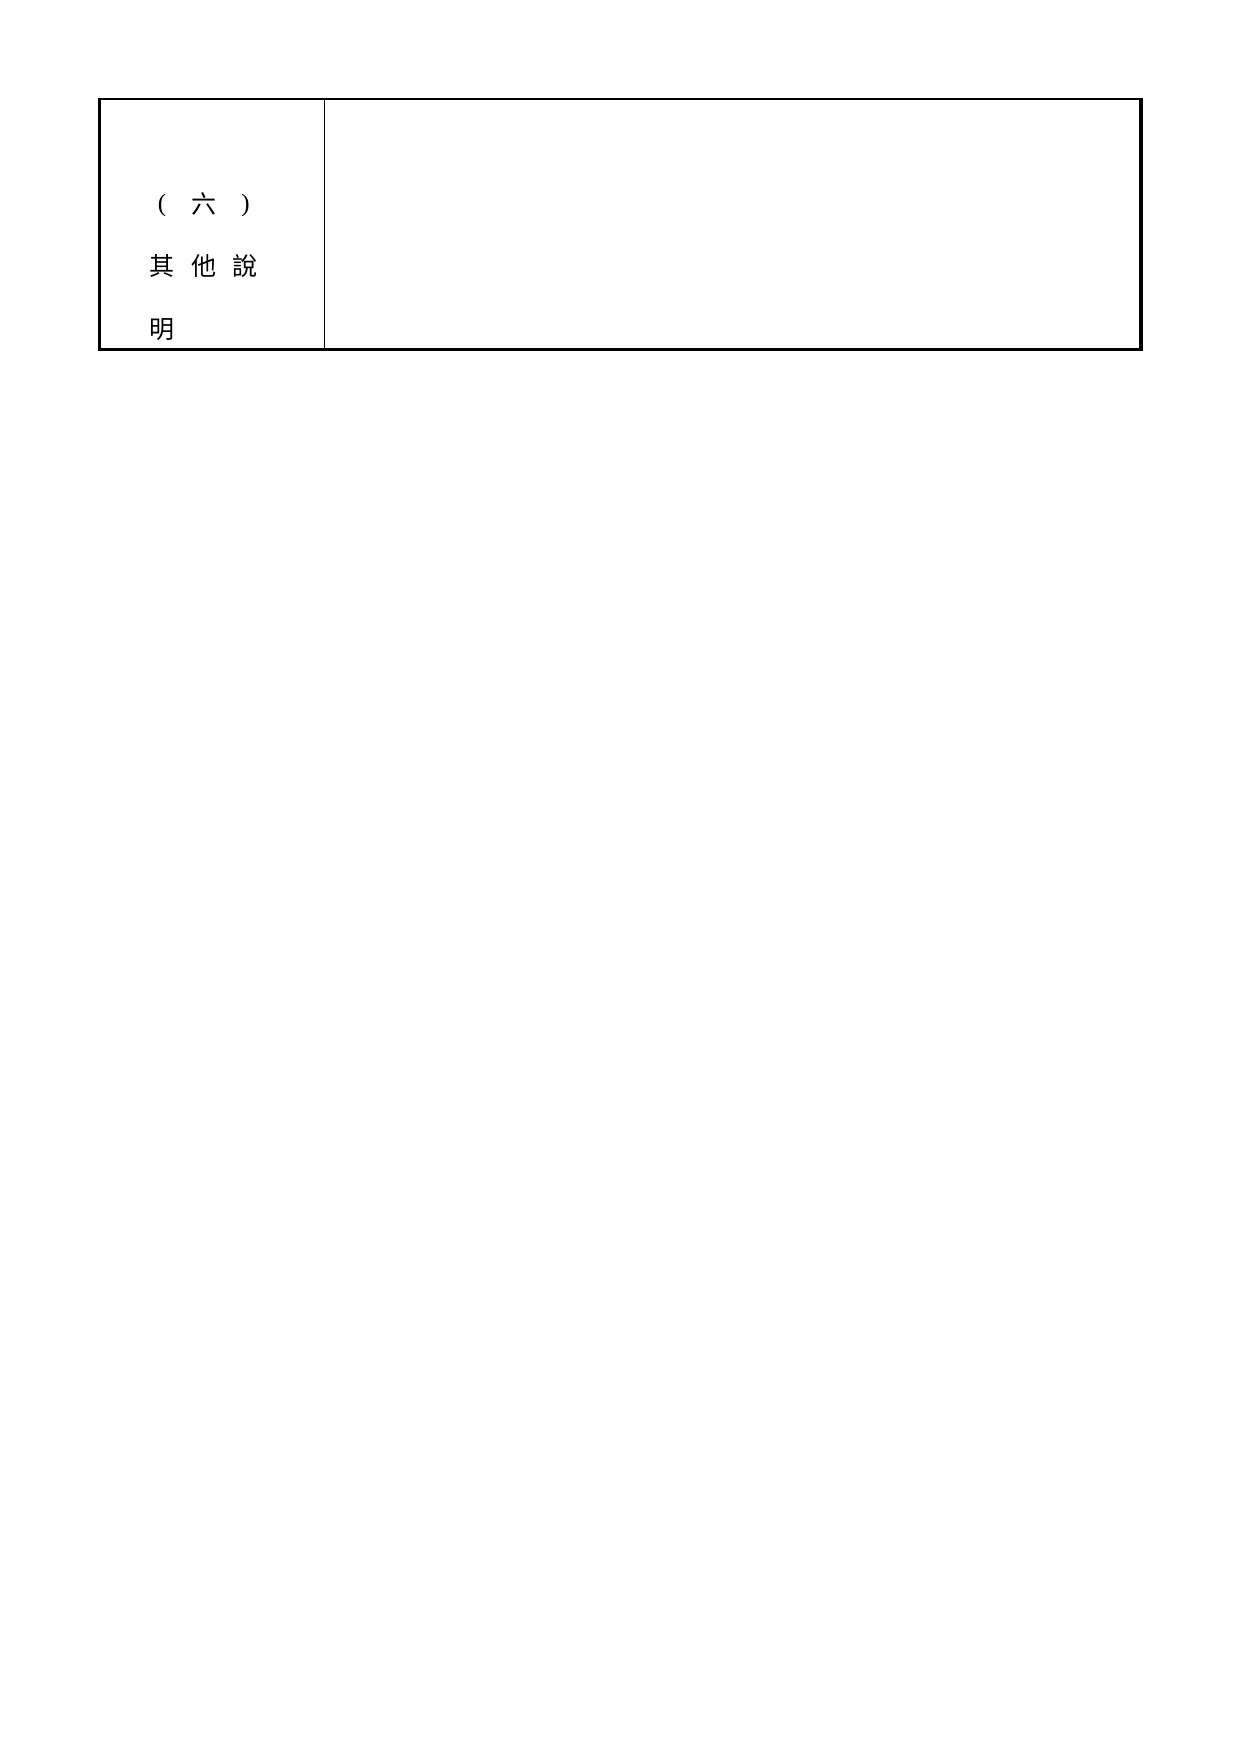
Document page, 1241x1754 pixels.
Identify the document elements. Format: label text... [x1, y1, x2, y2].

table_cell [325, 100, 1139, 348]
table_cell (六)其他說明 [101, 100, 324, 348]
